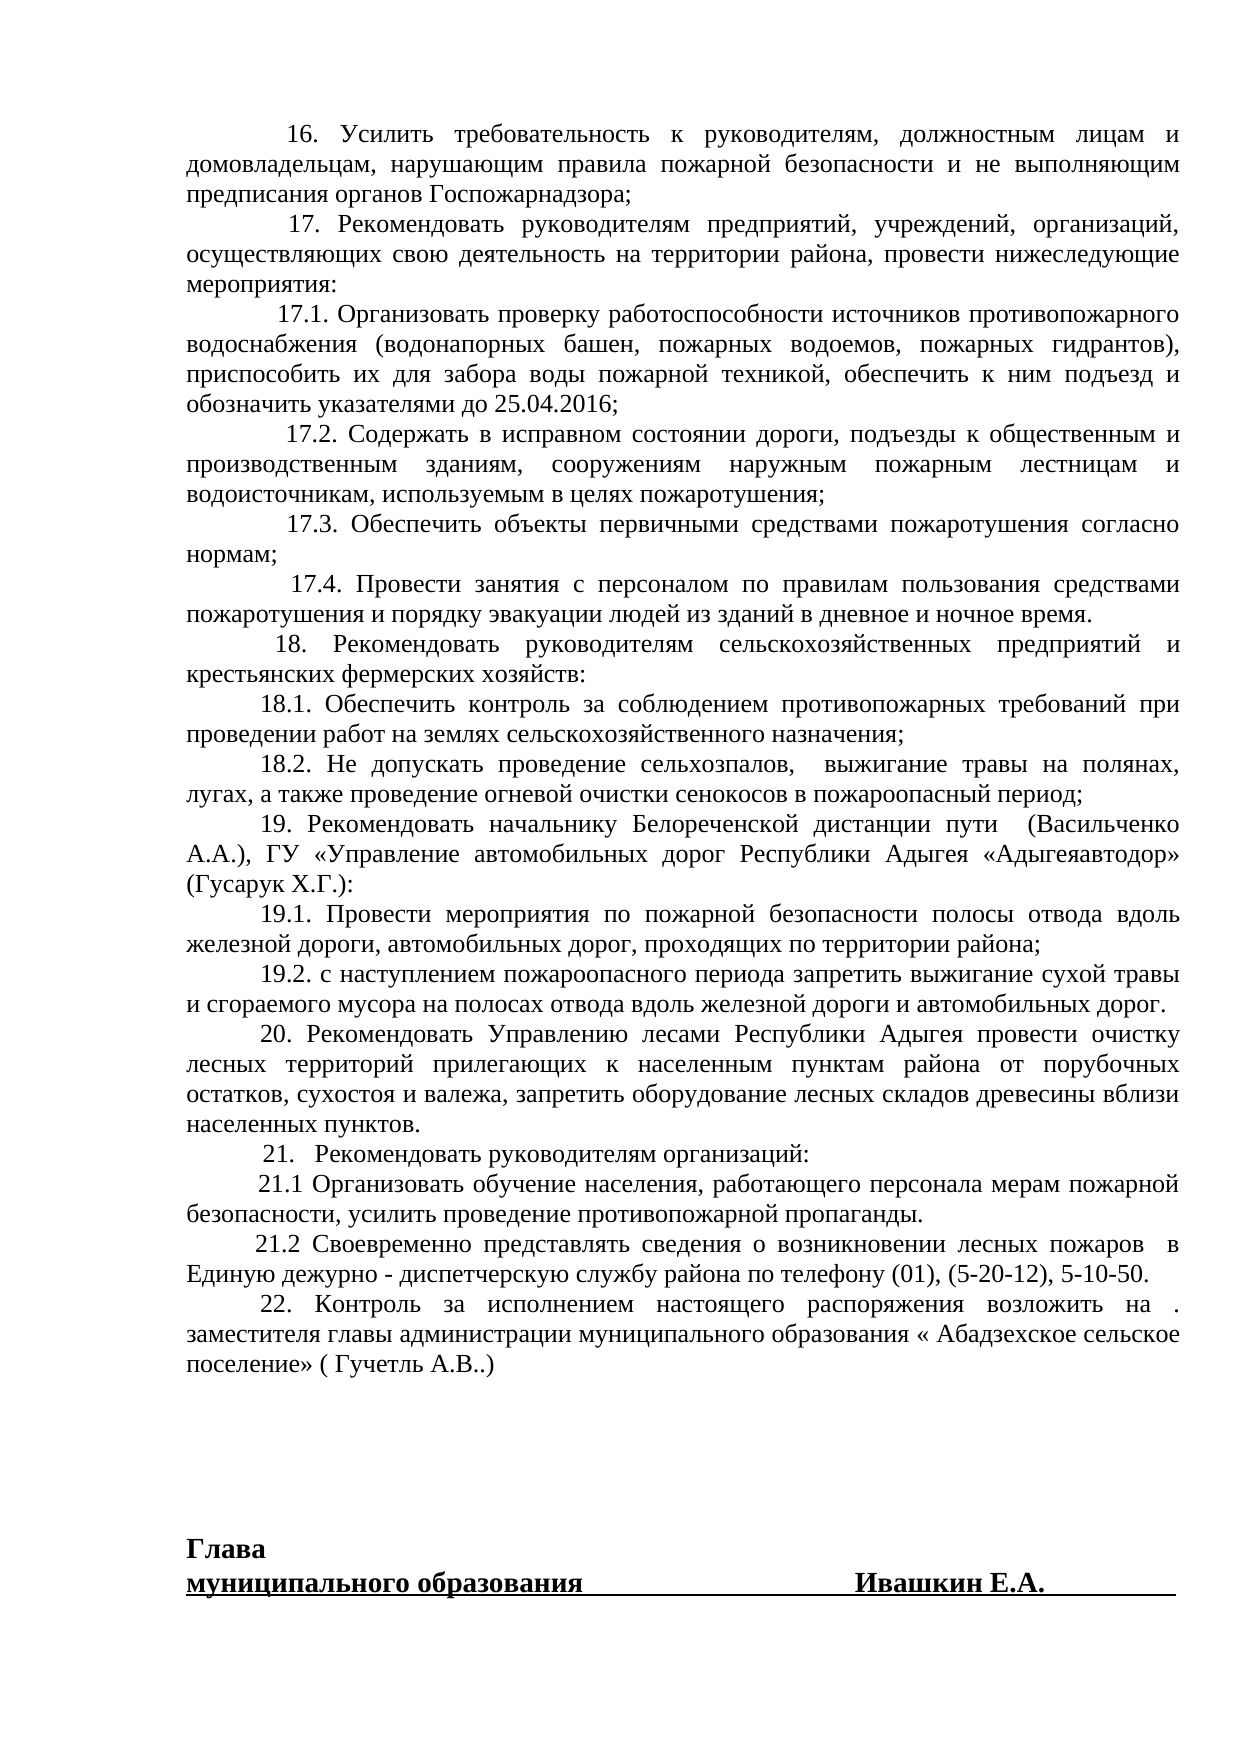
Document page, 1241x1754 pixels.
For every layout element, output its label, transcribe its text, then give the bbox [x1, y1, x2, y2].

text 17.2. Содержать в исправном состоянии дороги, подъезды к общественным и производственным зданиям, сооружениям наружным пожарным лестницам и водоисточникам, используемым в целях пожаротушения; [186, 418, 1181, 508]
text Глава [186, 1532, 1181, 1565]
text 16. Усилить требовательность к руководителям, должностным лицам и домовладельцам, нарушающим правила пожарной безопасности и не выполняющим предписания органов Госпожарнадзора; [186, 118, 1181, 208]
text 19. Рекомендовать начальнику Белореченской дистанции пути (Васильченко А.А.), ГУ «Управление автомобильных дорог Республики Адыгея «Адыгеяавтодор» (Гусарук Х.Г.): [186, 808, 1181, 898]
text 22. Контроль за исполнением настоящего распоряжения возложить на . заместителя главы администрации муниципального образования « Абадзехское сельское поселение» ( Гучетль А.В..) [186, 1288, 1181, 1378]
text 17.1. Организовать проверку работоспособности источников противопожарного водоснабжения (водонапорных башен, пожарных водоемов, пожарных гидрантов), приспособить их для забора воды пожарной техникой, обеспечить к ним подъезд и обозначить указателями до 25.04.2016; [186, 298, 1181, 418]
text 21.2 Своевременно представлять сведения о возникновении лесных пожаров в Единую дежурно - диспетчерскую службу района по телефону (01), (5-20-12), 5-10-50. [186, 1228, 1181, 1288]
text 18. Рекомендовать руководителям сельскохозяйственных предприятий и крестьянских фермерских хозяйств: [186, 628, 1181, 688]
text муниципального образования Ивашкин Е.А. [186, 1565, 1181, 1599]
text 19.1. Провести мероприятия по пожарной безопасности полосы отвода вдоль железной дороги, автомобильных дорог, проходящих по территории района; [186, 898, 1181, 958]
text 17.4. Провести занятия с персоналом по правилам пользования средствами пожаротушения и порядку эвакуации людей из зданий в дневное и ночное время. [186, 568, 1181, 628]
text 21.1 Организовать обучение населения, работающего персонала мерам пожарной безопасности, усилить проведение противопожарной пропаганды. [186, 1168, 1181, 1228]
text 17. Рекомендовать руководителям предприятий, учреждений, организаций, осуществляющих свою деятельность на территории района, провести нижеследующие мероприятия: [186, 208, 1181, 298]
text 21. Рекомендовать руководителям организаций: [186, 1138, 1181, 1168]
text 18.2. Не допускать проведение сельхозпалов, выжигание травы на полянах, лугах, а также проведение огневой очистки сенокосов в пожароопасный период; [186, 748, 1181, 808]
text 17.3. Обеспечить объекты первичными средствами пожаротушения согласно нормам; [186, 508, 1181, 568]
text 18.1. Обеспечить контроль за соблюдением противопожарных требований при проведении работ на землях сельскохозяйственного назначения; [186, 688, 1181, 748]
text 20. Рекомендовать Управлению лесами Республики Адыгея провести очистку лесных территорий прилегающих к населенным пунктам района от порубочных остатков, сухостоя и валежа, запретить оборудование лесных складов древесины вблизи населенных пунктов. [186, 1018, 1181, 1138]
text 19.2. с наступлением пожароопасного периода запретить выжигание сухой травы и сгораемого мусора на полосах отвода вдоль железной дороги и автомобильных дорог. [186, 958, 1181, 1018]
